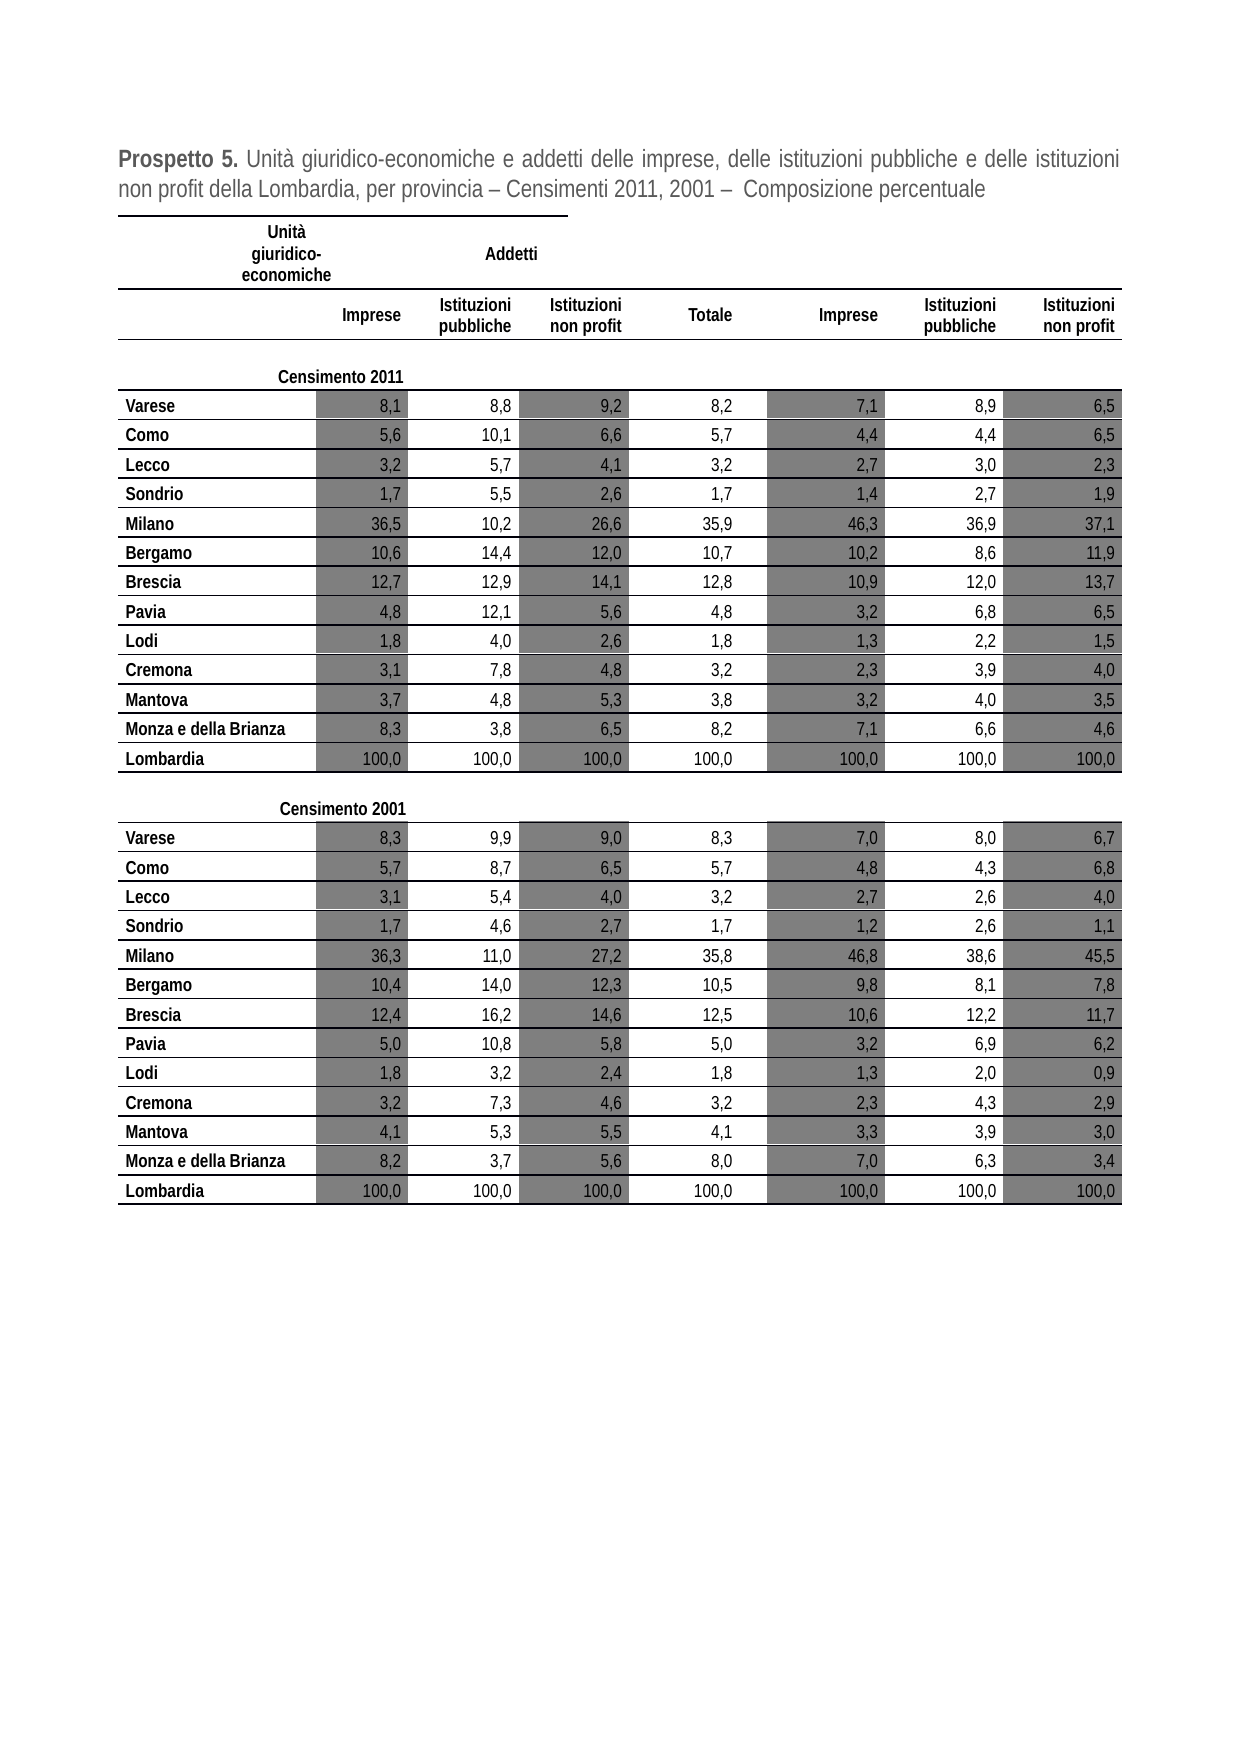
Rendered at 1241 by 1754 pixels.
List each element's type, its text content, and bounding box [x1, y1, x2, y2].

table_cell 8,7 [408, 852, 518, 880]
table_cell 3,3 [767, 1117, 885, 1144]
table_cell 36,9 [885, 508, 1003, 536]
table_cell 11,9 [1003, 538, 1122, 565]
table_cell 3,4 [1003, 1146, 1122, 1174]
table_cell 100,0 [629, 1176, 739, 1203]
table_cell 3,2 [316, 450, 408, 477]
table_cell 100,0 [1003, 743, 1122, 771]
table_cell [739, 538, 767, 565]
table_cell 4,0 [885, 685, 1003, 712]
table_cell 11,7 [1003, 999, 1122, 1027]
table_cell 2,3 [767, 655, 885, 683]
table_cell 1,8 [316, 1058, 408, 1086]
table_cell 3,1 [316, 655, 408, 683]
table_cell Milano [118, 508, 316, 536]
table_cell 3,7 [316, 685, 408, 712]
table_cell 5,4 [408, 882, 518, 909]
table_cell Lodi [118, 626, 316, 653]
table_cell 6,8 [1003, 852, 1122, 880]
table_cell 5,0 [316, 1029, 408, 1056]
table_cell 1,3 [767, 626, 885, 653]
table_cell 4,8 [408, 685, 518, 712]
table_cell Lecco [118, 882, 316, 909]
table_cell 14,6 [519, 999, 629, 1027]
table_cell 11,0 [408, 941, 518, 968]
table_cell 6,8 [885, 596, 1003, 624]
table_cell 8,0 [629, 1146, 739, 1174]
table_cell 2,6 [885, 882, 1003, 909]
table_cell 2,7 [767, 450, 885, 477]
table_cell 0,9 [1003, 1058, 1122, 1086]
table_cell 5,6 [316, 420, 408, 448]
table_cell 4,3 [885, 1087, 1003, 1115]
table_cell Como [118, 420, 316, 448]
table_cell Bergamo [118, 538, 316, 565]
table_cell 2,9 [1003, 1087, 1122, 1115]
table_cell 100,0 [629, 743, 739, 771]
table_cell 35,9 [629, 508, 739, 536]
table_cell 2,3 [1003, 450, 1122, 477]
table_cell 8,2 [316, 1146, 408, 1174]
table_cell [739, 391, 767, 418]
table_cell 7,1 [767, 714, 885, 742]
table_cell [739, 479, 767, 507]
table_cell 4,8 [519, 655, 629, 683]
table_cell [739, 1176, 767, 1203]
table_cell 100,0 [519, 743, 629, 771]
table_cell 3,2 [767, 596, 885, 624]
table_cell Censimento 2011 [118, 340, 567, 389]
table_cell 7,8 [1003, 970, 1122, 998]
table_cell [739, 567, 767, 595]
table_cell 6,9 [885, 1029, 1003, 1056]
table_cell 8,2 [629, 714, 739, 742]
table_cell 10,9 [767, 567, 885, 595]
table_cell 1,8 [629, 1058, 739, 1086]
table_cell 6,6 [519, 420, 629, 448]
table_cell 2,3 [767, 1087, 885, 1115]
table_cell 7,1 [767, 391, 885, 418]
table_cell 10,8 [408, 1029, 518, 1056]
table_cell 8,3 [316, 823, 408, 851]
table_cell Istituzioni non profit [519, 290, 629, 339]
table_cell 12,0 [519, 538, 629, 565]
table_cell Pavia [118, 1029, 316, 1056]
table_cell 100,0 [408, 1176, 518, 1203]
table_cell 2,4 [519, 1058, 629, 1086]
table_cell Lodi [118, 1058, 316, 1086]
table_cell 100,0 [316, 743, 408, 771]
table_cell [739, 596, 767, 624]
table_cell 3,9 [885, 1117, 1003, 1144]
table_cell 46,3 [767, 508, 885, 536]
table_cell 9,0 [519, 823, 629, 851]
table_cell 100,0 [767, 1176, 885, 1203]
table_cell 3,2 [408, 1058, 518, 1086]
table_cell [739, 1029, 767, 1056]
table_cell 100,0 [316, 1176, 408, 1203]
table_cell Sondrio [118, 479, 316, 507]
table_cell 45,5 [1003, 941, 1122, 968]
text Prospetto 5. Unità giuridico-economiche e addetti delle imprese, delle istituzioni pubbliche e delle istituzioni non profit della Lombardia, per provincia – Censimenti 2011, 2001 – Composizione percentuale [118, 144, 1122, 203]
table_cell 36,5 [316, 508, 408, 536]
table_header Addetti [455, 217, 567, 288]
table_cell 7,3 [408, 1087, 518, 1115]
table_cell 5,7 [408, 450, 518, 477]
table_cell Censimento 2001 [118, 773, 567, 821]
table_cell 4,1 [316, 1117, 408, 1144]
table_cell 6,5 [519, 852, 629, 880]
table_cell 4,1 [629, 1117, 739, 1144]
table_cell Milano [118, 941, 316, 968]
table_header [118, 217, 230, 288]
table_cell Istituzioni pubbliche [885, 290, 1003, 339]
table_cell 8,2 [629, 391, 739, 418]
table_cell 1,7 [316, 911, 408, 939]
table_cell 5,7 [316, 852, 408, 880]
table_cell Varese [118, 823, 316, 851]
table_cell 12,5 [629, 999, 739, 1027]
table_cell 100,0 [1003, 1176, 1122, 1203]
table_cell 3,7 [408, 1146, 518, 1174]
table_cell [739, 626, 767, 653]
table_cell 9,2 [519, 391, 629, 418]
table_cell 9,9 [408, 823, 518, 851]
table_cell 3,2 [767, 685, 885, 712]
table_cell [739, 911, 767, 939]
table_cell [739, 1058, 767, 1086]
table_cell 1,5 [1003, 626, 1122, 653]
table_cell 1,7 [629, 911, 739, 939]
table_cell 1,8 [316, 626, 408, 653]
table_cell [739, 655, 767, 683]
table_cell 5,3 [519, 685, 629, 712]
table_cell Pavia [118, 596, 316, 624]
table_cell Istituzioni pubbliche [408, 290, 518, 339]
table_cell [739, 852, 767, 880]
table_cell 6,5 [519, 714, 629, 742]
table_cell 5,5 [408, 479, 518, 507]
table_cell 10,4 [316, 970, 408, 998]
table_cell 2,0 [885, 1058, 1003, 1086]
table_cell 10,2 [408, 508, 518, 536]
table_cell 6,5 [1003, 391, 1122, 418]
table_cell 5,5 [519, 1117, 629, 1144]
table_cell 2,6 [885, 911, 1003, 939]
table_cell 4,0 [1003, 655, 1122, 683]
table_cell 3,0 [1003, 1117, 1122, 1144]
table_cell 1,4 [767, 479, 885, 507]
table_cell 3,2 [629, 1087, 739, 1115]
table_cell 5,6 [519, 596, 629, 624]
table_cell 4,4 [767, 420, 885, 448]
table_cell 3,2 [629, 450, 739, 477]
table_cell 1,8 [629, 626, 739, 653]
table_cell [739, 1087, 767, 1115]
table_cell Monza e della Brianza [118, 1146, 316, 1174]
table_cell 10,6 [316, 538, 408, 565]
table_cell Lecco [118, 450, 316, 477]
table_cell Mantova [118, 1117, 316, 1144]
table_cell 26,6 [519, 508, 629, 536]
table_cell Istituzioni non profit [1003, 290, 1122, 339]
table_cell 35,8 [629, 941, 739, 968]
table_cell 1,1 [1003, 911, 1122, 939]
table_cell 4,1 [519, 450, 629, 477]
table_cell Bergamo [118, 970, 316, 998]
table_header Unità giuridico-economiche [230, 217, 343, 288]
table_cell 4,6 [408, 911, 518, 939]
table_cell 3,2 [629, 882, 739, 909]
table_cell 12,2 [885, 999, 1003, 1027]
table_cell Totale [629, 290, 739, 339]
table_cell 4,6 [519, 1087, 629, 1115]
table_cell 2,2 [885, 626, 1003, 653]
table_cell 38,6 [885, 941, 1003, 968]
table_cell Brescia [118, 567, 316, 595]
table_cell [739, 420, 767, 448]
table_cell [739, 743, 767, 771]
table_cell 8,3 [629, 823, 739, 851]
table_cell 3,2 [767, 1029, 885, 1056]
table_cell [739, 1146, 767, 1174]
table_cell 1,2 [767, 911, 885, 939]
table_cell Brescia [118, 999, 316, 1027]
table_cell 14,1 [519, 567, 629, 595]
table_cell 12,4 [316, 999, 408, 1027]
table_cell 4,0 [1003, 882, 1122, 909]
table_cell 2,7 [885, 479, 1003, 507]
table_cell Varese [118, 391, 316, 418]
table_cell [118, 290, 316, 339]
table_cell Cremona [118, 1087, 316, 1115]
table_cell 46,8 [767, 941, 885, 968]
table_cell [739, 714, 767, 742]
table_cell 14,0 [408, 970, 518, 998]
table_cell 13,7 [1003, 567, 1122, 595]
table_cell 3,0 [885, 450, 1003, 477]
table_cell [739, 823, 767, 851]
table_cell 6,2 [1003, 1029, 1122, 1056]
table_cell [739, 685, 767, 712]
table_cell 8,1 [885, 970, 1003, 998]
table_cell 8,3 [316, 714, 408, 742]
table_cell 3,5 [1003, 685, 1122, 712]
table_cell 8,1 [316, 391, 408, 418]
table_cell 100,0 [885, 1176, 1003, 1203]
table_cell 7,8 [408, 655, 518, 683]
table_cell 7,0 [767, 823, 885, 851]
table_cell 1,3 [767, 1058, 885, 1086]
table_cell 8,0 [885, 823, 1003, 851]
table_cell 5,8 [519, 1029, 629, 1056]
table_cell Sondrio [118, 911, 316, 939]
table_cell Monza e della Brianza [118, 714, 316, 742]
table_cell [739, 882, 767, 909]
table_cell 6,3 [885, 1146, 1003, 1174]
table_cell 3,9 [885, 655, 1003, 683]
table_cell 8,8 [408, 391, 518, 418]
table_cell 1,9 [1003, 479, 1122, 507]
table_cell Cremona [118, 655, 316, 683]
table_cell 3,1 [316, 882, 408, 909]
table_cell 5,0 [629, 1029, 739, 1056]
table_cell 2,7 [519, 911, 629, 939]
table_cell 12,3 [519, 970, 629, 998]
table_cell 12,0 [885, 567, 1003, 595]
table_cell [739, 999, 767, 1027]
table_cell Lombardia [118, 1176, 316, 1203]
table_cell 12,9 [408, 567, 518, 595]
table_cell [739, 970, 767, 998]
table_cell 6,5 [1003, 596, 1122, 624]
table_cell 7,0 [767, 1146, 885, 1174]
table_cell 16,2 [408, 999, 518, 1027]
table_cell 3,2 [629, 655, 739, 683]
table_cell [739, 290, 767, 339]
table_cell 3,8 [408, 714, 518, 742]
table_cell [739, 450, 767, 477]
table_cell Como [118, 852, 316, 880]
table_cell 3,8 [629, 685, 739, 712]
table_cell 1,7 [316, 479, 408, 507]
table_cell 10,7 [629, 538, 739, 565]
table_cell 10,6 [767, 999, 885, 1027]
table_cell 8,6 [885, 538, 1003, 565]
table_cell 9,8 [767, 970, 885, 998]
table_cell 12,7 [316, 567, 408, 595]
table_cell 37,1 [1003, 508, 1122, 536]
table_cell 5,3 [408, 1117, 518, 1144]
table_cell 5,7 [629, 420, 739, 448]
table_cell 10,5 [629, 970, 739, 998]
table_cell 12,8 [629, 567, 739, 595]
table_cell 4,0 [408, 626, 518, 653]
table_cell Imprese [316, 290, 408, 339]
table_cell 4,0 [519, 882, 629, 909]
table_cell 100,0 [885, 743, 1003, 771]
table_cell 4,8 [316, 596, 408, 624]
table_cell 2,7 [767, 882, 885, 909]
table_cell 14,4 [408, 538, 518, 565]
table_cell 5,7 [629, 852, 739, 880]
table_cell 4,3 [885, 852, 1003, 880]
table_cell 100,0 [519, 1176, 629, 1203]
table_cell 1,7 [629, 479, 739, 507]
table_cell 4,4 [885, 420, 1003, 448]
table_cell Mantova [118, 685, 316, 712]
table_cell [739, 941, 767, 968]
table_cell 4,6 [1003, 714, 1122, 742]
table_cell 27,2 [519, 941, 629, 968]
table_cell 10,1 [408, 420, 518, 448]
table_header [343, 217, 455, 288]
table_cell 2,6 [519, 479, 629, 507]
table_cell 36,3 [316, 941, 408, 968]
table_cell 4,8 [767, 852, 885, 880]
table_cell 100,0 [767, 743, 885, 771]
table_cell 8,9 [885, 391, 1003, 418]
table_cell 10,2 [767, 538, 885, 565]
table_cell 6,7 [1003, 823, 1122, 851]
table_cell Lombardia [118, 743, 316, 771]
table_cell [739, 1117, 767, 1144]
table_cell [739, 508, 767, 536]
table_cell 6,6 [885, 714, 1003, 742]
table_cell 4,8 [629, 596, 739, 624]
table_cell 5,6 [519, 1146, 629, 1174]
table_cell 12,1 [408, 596, 518, 624]
table_cell 6,5 [1003, 420, 1122, 448]
table_cell 2,6 [519, 626, 629, 653]
table_cell 3,2 [316, 1087, 408, 1115]
table_cell 100,0 [408, 743, 518, 771]
table_cell Imprese [767, 290, 885, 339]
